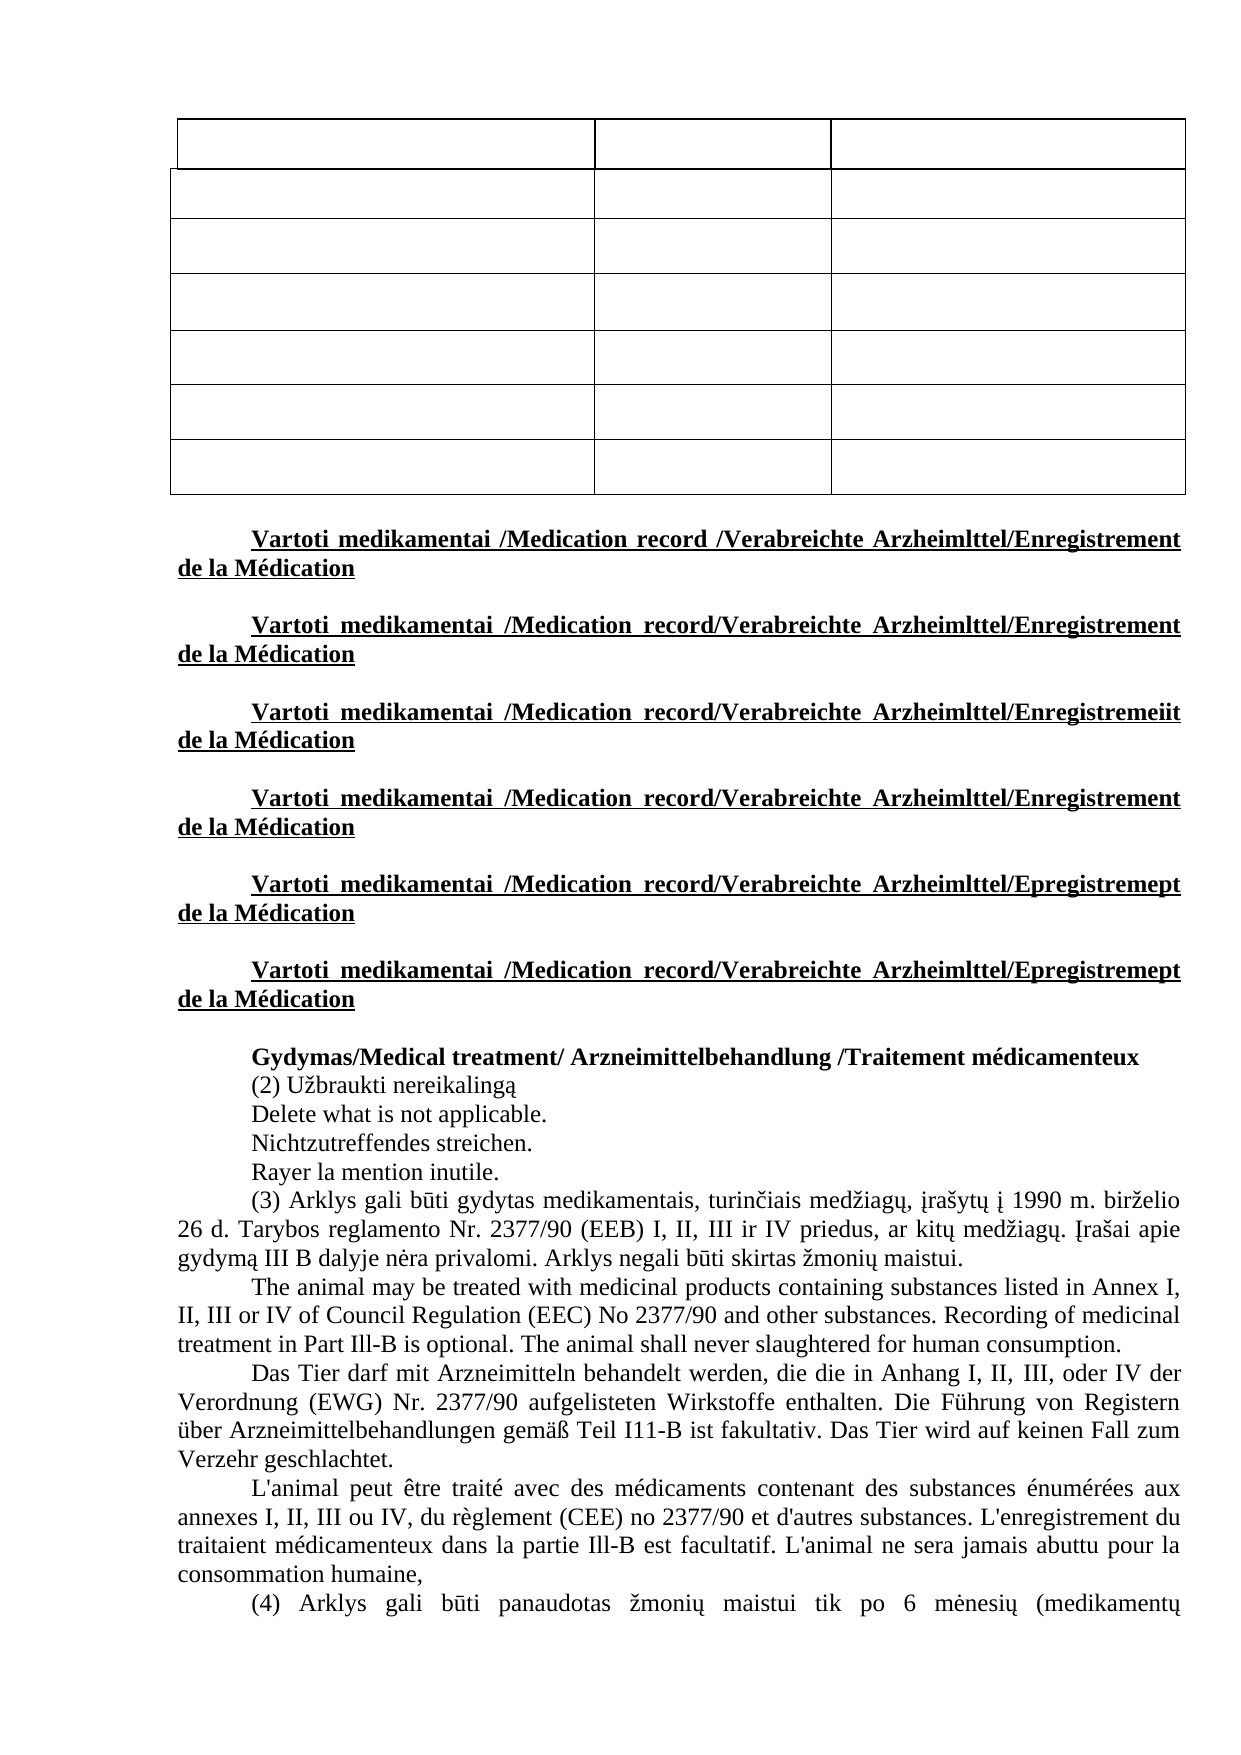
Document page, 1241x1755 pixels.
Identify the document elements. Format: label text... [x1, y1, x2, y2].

table_cell [171, 274, 594, 329]
text (3) Arklys gali būti gydytas medikamentais, turinčiais medžiagų, įrašytų į 1990 m. birželio 26 d. Tarybos reglamento Nr. 2377/90 (EEB) I, II, III ir IV priedus, ar kitų medžiagų. Įrašai apie gydymą III B dalyje nėra privalomi. Arklys negali būti skirtas žmonių maistui. [177, 1185, 1181, 1272]
table_cell [832, 219, 1185, 273]
table_cell [832, 331, 1185, 384]
table_cell [171, 440, 594, 494]
text Vartoti medikamentai /Medication record/Verabreichte Arzheimlttel/Epregistremept de la Médication [177, 869, 1181, 927]
text Das Tier darf mit Arzneimitteln behandelt werden, die die in Anhang I, II, III, oder IV der Verordnung (EWG) Nr. 2377/90 aufgelisteten Wirkstoffe enthalten. Die Führung von Registern über Arzneimittelbehandlungen gemäß Teil I11-B ist fakultativ. Das Tier wird auf keinen Fall zum Verzehr geschlachtet. [177, 1358, 1181, 1473]
table_cell [595, 440, 831, 494]
table_cell [171, 169, 594, 218]
table_cell [832, 440, 1185, 494]
text Rayer la mention inutile. [177, 1157, 1181, 1185]
table_cell [595, 385, 831, 439]
text (2) Užbraukti nereikalingą [177, 1070, 1181, 1099]
text Vartoti medikamentai /Medication record/Verabreichte Arzheimlttel/Enregistrement de la Médication [177, 610, 1181, 668]
text Delete what is not applicable. [177, 1099, 1181, 1128]
table_cell [595, 219, 831, 273]
table_cell [595, 331, 831, 384]
table_cell [596, 120, 830, 168]
text Vartoti medikamentai /Medication record/Verabreichte Arzheimlttel/Enregistrement de la Médication [177, 783, 1181, 840]
text Vartoti medikamentai /Medication record /Verabreichte Arzheimlttel/Enregistrement de la Médication [177, 524, 1181, 582]
table_cell [171, 219, 594, 273]
table_cell [171, 385, 594, 439]
table_cell [832, 385, 1185, 439]
table_cell [171, 331, 594, 384]
text Vartoti medikamentai /Medication record/Verabreichte Arzheimlttel/Epregistremept de la Médication [177, 955, 1181, 1013]
table_cell [170, 144, 177, 168]
text L'animal peut être traité avec des médicaments contenant des substances énumérées aux annexes I, II, III ou IV, du règlement (CEE) no 2377/90 et d'autres substances. L'enregistrement du traitaient médicamenteux dans la partie Ill-B est facultatif. L'animal ne sera jamais abuttu pour la consommation humaine, [177, 1473, 1181, 1588]
text Vartoti medikamentai /Medication record/Verabreichte Arzheimlttel/Enregistremeiit de la Médication [177, 697, 1181, 754]
text Nichtzutreffendes streichen. [177, 1128, 1181, 1157]
text Gydymas/Medical treatment/ Arzneimittelbehandlung /Traitement médicamenteux [177, 1042, 1181, 1070]
table_cell [832, 274, 1185, 329]
table_cell [595, 274, 831, 329]
table_cell [832, 170, 1185, 218]
table_cell [832, 120, 1185, 168]
text The animal may be treated with medicinal products containing substances listed in Annex I, II, III or IV of Council Regulation (EEC) No 2377/90 and other substances. Recording of medicinal treatment in Part Ill-B is optional. The animal shall never slaughtered for human consumption. [177, 1272, 1181, 1358]
text (4) Arklys gali būti panaudotas žmonių maistui tik po 6 mėnesių (medikamentų [177, 1588, 1181, 1617]
table_cell [595, 170, 831, 218]
